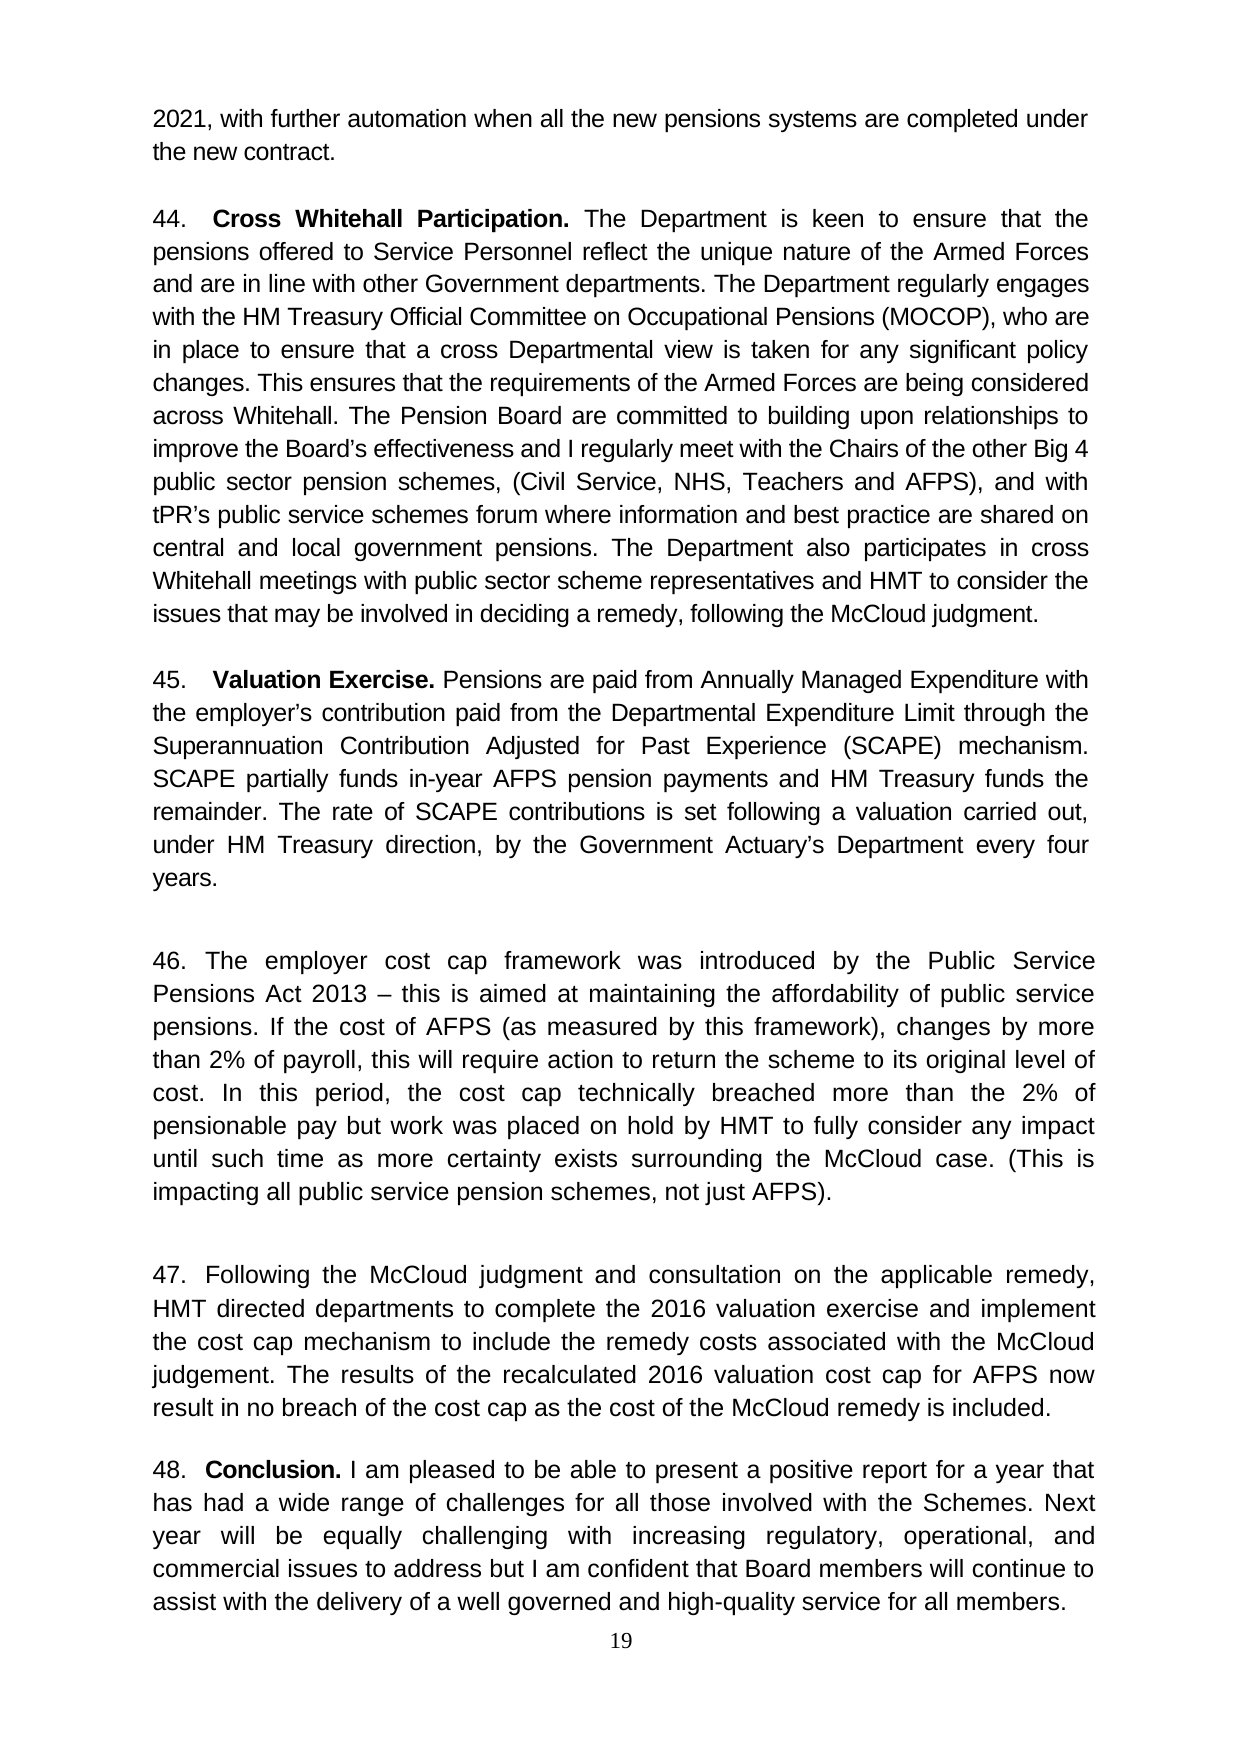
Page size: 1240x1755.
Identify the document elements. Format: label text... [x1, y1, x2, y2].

list The employer cost cap framework was introduced by the Public Service Pensions Act 2013 – this is aimed at maintaining the affordability of public service pensions. If the cost of AFPS (as measured by this framework), changes by more than 2% of payroll, this will require action to return the scheme to its original level of cost. In this period, the cost cap technically breached more than the 2% of pensionable pay but work was placed on hold by HMT to fully consider any impact until such time as more certainty exists surrounding the McCloud case. (This is impacting all public service pension schemes, not just AFPS). [152, 943, 1097, 1207]
list 2021, with further automation when all the new pensions systems are completed under the new contract. [152, 101, 1089, 167]
list Conclusion. I am pleased to be able to present a positive report for a year that has had a wide range of challenges for all those involved with the Schemes. Next year will be equally challenging with increasing regulatory, operational, and commercial issues to address but I am confident that Board members will continue to assist with the delivery of a well governed and high-quality service for all members. [152, 1452, 1097, 1617]
list Valuation Exercise. Pensions are paid from Annually Managed Expenditure with the employer’s contribution paid from the Departmental Expenditure Limit through the Superannuation Contribution Adjusted for Past Experience (SCAPE) mechanism. SCAPE partially funds in-year AFPS pension payments and HM Treasury funds the remainder. The rate of SCAPE contributions is set following a valuation carried out, under HM Treasury direction, by the Government Actuary’s Department every four years. [152, 662, 1089, 893]
list Following the McCloud judgment and consultation on the applicable remedy, HMT directed departments to complete the 2016 valuation exercise and implement the cost cap mechanism to include the remedy costs associated with the McCloud judgement. The results of the recalculated 2016 valuation cost cap for AFPS now result in no breach of the cost cap as the cost of the McCloud remedy is included. [152, 1258, 1097, 1423]
list Cross Whitehall Participation. The Department is keen to ensure that the pensions offered to Service Personnel reflect the unique nature of the Armed Forces and are in line with other Government departments. The Department regularly engages with the HM Treasury Official Committee on Occupational Pensions (MOCOP), who are in place to ensure that a cross Departmental view is taken for any significant policy changes. This ensures that the requirements of the Armed Forces are being considered across Whitehall. The Pension Board are committed to building upon relationships to improve the Board’s effectiveness and I regularly meet with the Chairs of the other Big 4 public sector pension schemes, (Civil Service, NHS, Teachers and AFPS), and with tPR’s public service schemes forum where information and best practice are shared on central and local government pensions. The Department also participates in cross Whitehall meetings with public sector scheme representatives and HMT to consider the issues that may be involved in deciding a remedy, following the McCloud judgment. [152, 201, 1089, 629]
